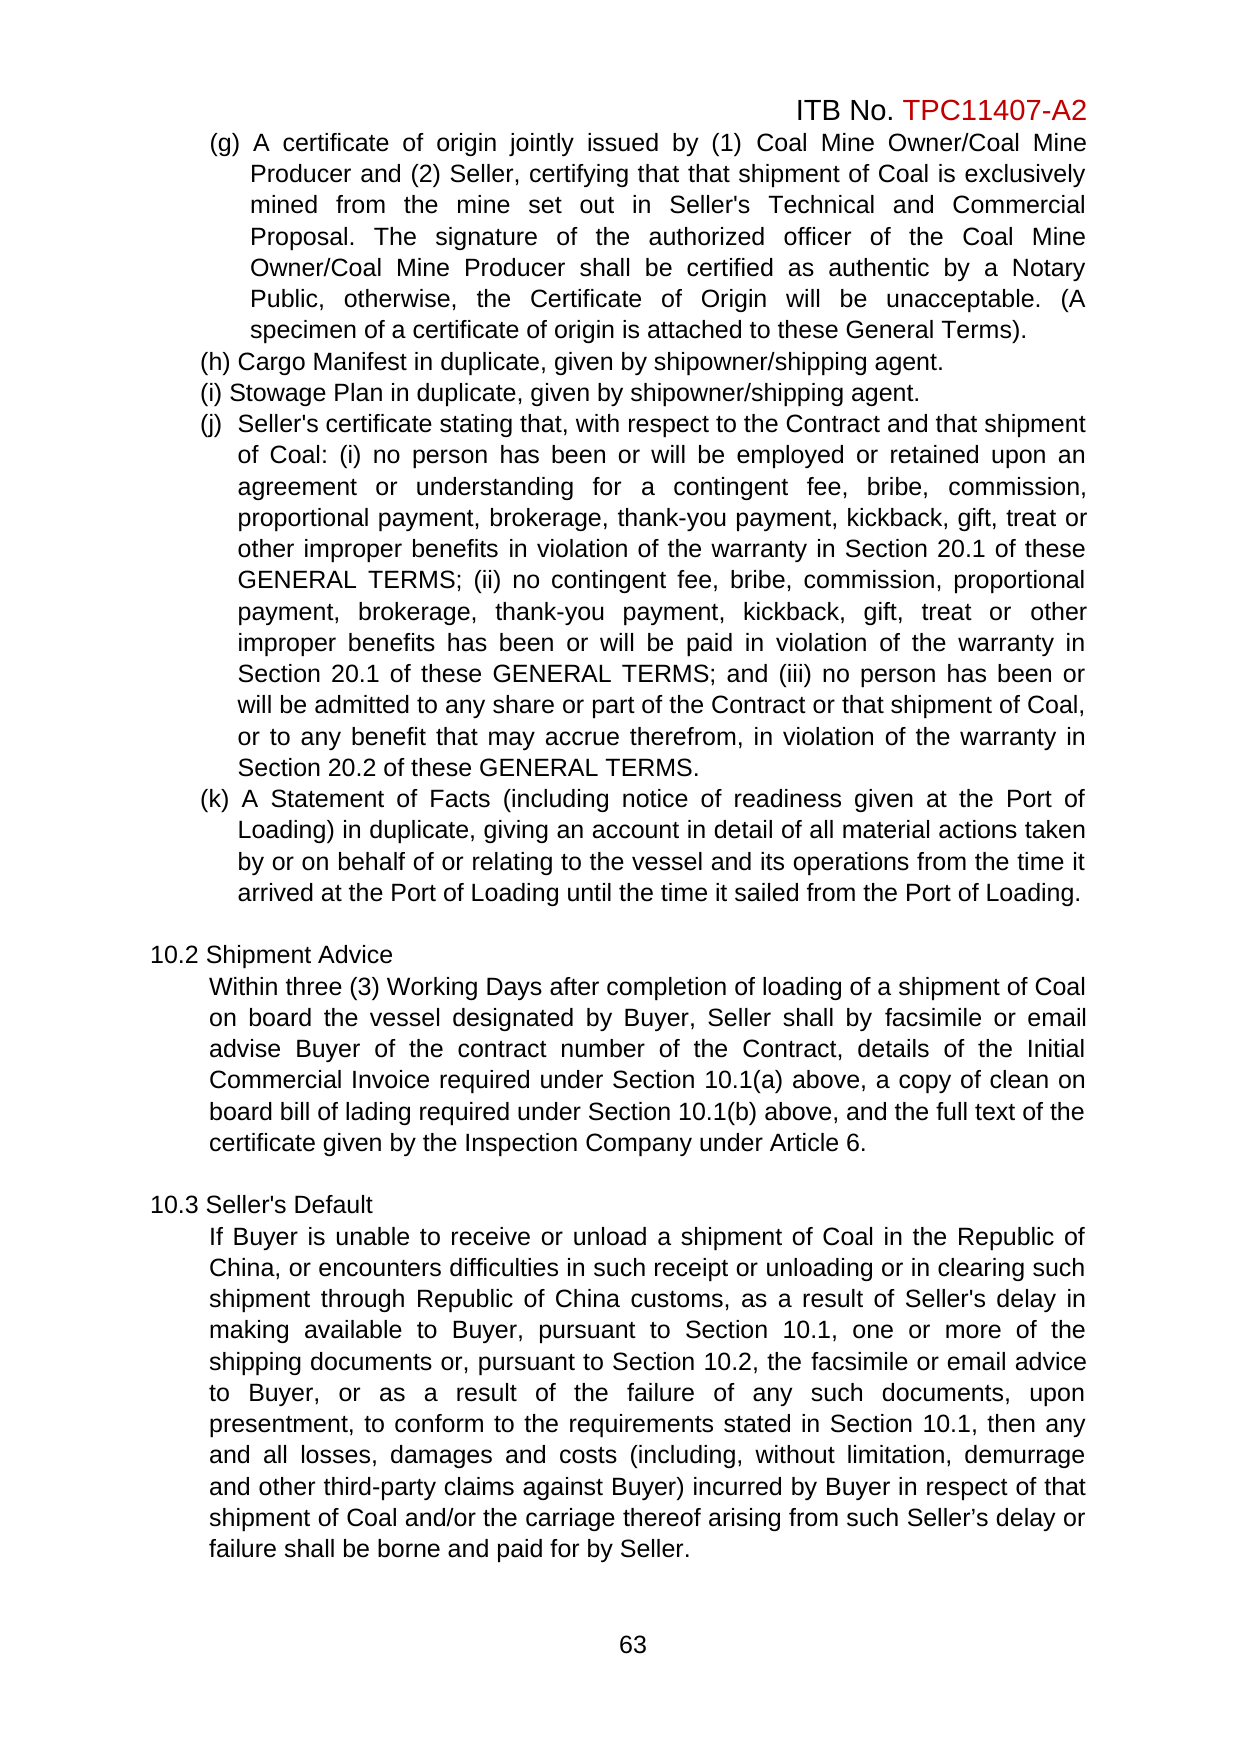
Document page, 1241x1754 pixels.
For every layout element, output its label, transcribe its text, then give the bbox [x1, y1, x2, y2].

text (j) Seller's certificate stating that, with respect to the Contract and that shipment of Coal: (i) no person has been or will be employed or retained upon an agreement or understanding for a contingent fee, bribe, commission, proportional payment, brokerage, thank-you payment, kickback, gift, treat or other improper benefits in violation of the warranty in Section 20.1 of these GENERAL TERMS; (ii) no contingent fee, bribe, commission, proportional payment, brokerage, thank-you payment, kickback, gift, treat or other improper benefits has been or will be paid in violation of the warranty in Section 20.1 of these GENERAL TERMS; and (iii) no person has been or will be admitted to any share or part of the Contract or that shipment of Coal, or to any benefit that may accrue therefrom, in violation of the warranty in Section 20.2 of these GENERAL TERMS. [200, 407, 1087, 782]
text (i) Stowage Plan in duplicate, given by shipowner/shipping agent. [150, 376, 1087, 407]
text (h) Cargo Manifest in duplicate, given by shipowner/shipping agent. [150, 345, 1087, 376]
text Within three (3) Working Days after completion of loading of a shipment of Coal on board the vessel designated by Buyer, Seller shall by facsimile or email advise Buyer of the contract number of the Contract, details of the Initial Commercial Invoice required under Section 10.1(a) above, a copy of clean on board bill of lading required under Section 10.1(b) above, and the full text of the certificate given by the Inspection Company under Article 6. [209, 970, 1087, 1157]
text (g) A certificate of origin jointly issued by (1) Coal Mine Owner/Coal Mine Producer and (2) Seller, certifying that that shipment of Coal is exclusively mined from the mine set out in Seller's Technical and Commercial Proposal. The signature of the authorized officer of the Coal Mine Owner/Coal Mine Producer shall be certified as authentic by a Notary Public, otherwise, the Certificate of Origin will be unacceptable. (A specimen of a certificate of origin is attached to these General Terms). [209, 126, 1087, 345]
text 10.2 Shipment Advice [150, 939, 1087, 970]
text 10.3 Seller's Default [150, 1189, 1087, 1220]
text If Buyer is unable to receive or unload a shipment of Coal in the Republic of China, or encounters difficulties in such receipt or unloading or in clearing such shipment through Republic of China customs, as a result of Seller's delay in making available to Buyer, pursuant to Section 10.1, one or more of the shipping documents or, pursuant to Section 10.2, the facsimile or email advice to Buyer, or as a result of the failure of any such documents, upon presentment, to conform to the requirements stated in Section 10.1, then any and all losses, damages and costs (including, without limitation, demurrage and other third-party claims against Buyer) incurred by Buyer in respect of that shipment of Coal and/or the carriage thereof arising from such Seller’s delay or failure shall be borne and paid for by Seller. [209, 1220, 1087, 1564]
text (k) A Statement of Facts (including notice of readiness given at the Port of Loading) in duplicate, giving an account in detail of all material actions taken by or on behalf of or relating to the vessel and its operations from the time it arrived at the Port of Loading until the time it sailed from the Port of Loading. [200, 782, 1087, 907]
